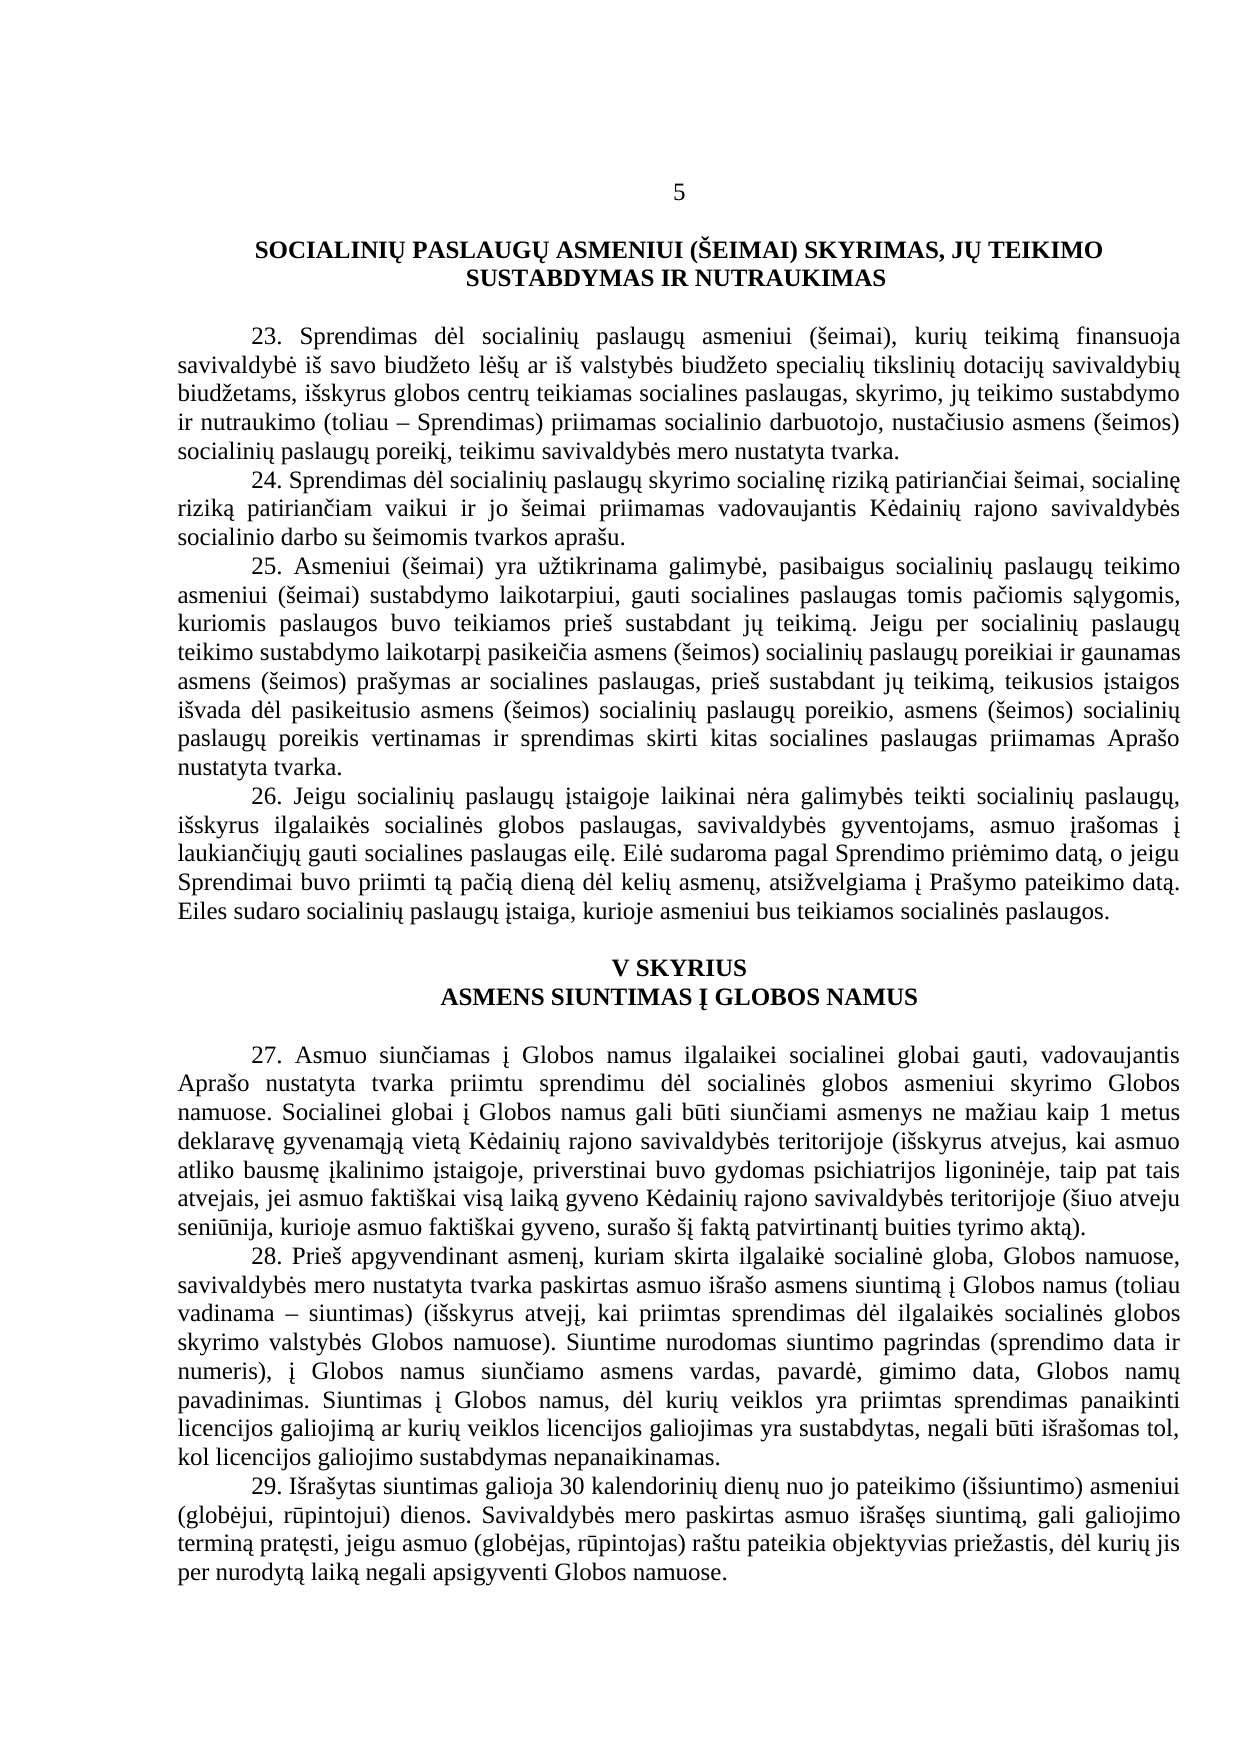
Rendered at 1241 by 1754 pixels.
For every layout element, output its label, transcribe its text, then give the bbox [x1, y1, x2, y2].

text 28. Prieš apgyvendinant asmenį, kuriam skirta ilgalaikė socialinė globa, Globos namuose, savivaldybės mero nustatyta tvarka paskirtas asmuo išrašo asmens siuntimą į Globos namus (toliau vadinama – siuntimas) (išskyrus atvejį, kai priimtas sprendimas dėl ilgalaikės socialinės globos skyrimo valstybės Globos namuose). Siuntime nurodomas siuntimo pagrindas (sprendimo data ir numeris), į Globos namus siunčiamo asmens vardas, pavardė, gimimo data, Globos namų pavadinimas. Siuntimas į Globos namus, dėl kurių veiklos yra priimtas sprendimas panaikinti licencijos galiojimą ar kurių veiklos licencijos galiojimas yra sustabdytas, negali būti išrašomas tol, kol licencijos galiojimo sustabdymas nepanaikinamas. [177, 1241, 1181, 1471]
text 23. Sprendimas dėl socialinių paslaugų asmeniui (šeimai), kurių teikimą finansuoja savivaldybė iš savo biudžeto lėšų ar iš valstybės biudžeto specialių tikslinių dotacijų savivaldybių biudžetams, išskyrus globos centrų teikiamas socialines paslaugas, skyrimo, jų teikimo sustabdymo ir nutraukimo (toliau – Sprendimas) priimamas socialinio darbuotojo, nustačiusio asmens (šeimos) socialinių paslaugų poreikį, teikimu savivaldybės mero nustatyta tvarka. [177, 321, 1181, 465]
text 26. Jeigu socialinių paslaugų įstaigoje laikinai nėra galimybės teikti socialinių paslaugų, išskyrus ilgalaikės socialinės globos paslaugas, savivaldybės gyventojams, asmuo įrašomas į laukiančiųjų gauti socialines paslaugas eilę. Eilė sudaroma pagal Sprendimo priėmimo datą, o jeigu Sprendimai buvo priimti tą pačią dieną dėl kelių asmenų, atsižvelgiama į Prašymo pateikimo datą. Eiles sudaro socialinių paslaugų įstaiga, kurioje asmeniui bus teikiamos socialinės paslaugos. [177, 781, 1181, 925]
text 27. Asmuo siunčiamas į Globos namus ilgalaikei socialinei globai gauti, vadovaujantis Aprašo nustatyta tvarka priimtu sprendimu dėl socialinės globos asmeniui skyrimo Globos namuose. Socialinei globai į Globos namus gali būti siunčiami asmenys ne mažiau kaip 1 metus deklaravę gyvenamąją vietą Kėdainių rajono savivaldybės teritorijoje (išskyrus atvejus, kai asmuo atliko bausmę įkalinimo įstaigoje, priverstinai buvo gydomas psichiatrijos ligoninėje, taip pat tais atvejais, jei asmuo faktiškai visą laiką gyveno Kėdainių rajono savivaldybės teritorijoje (šiuo atveju seniūnija, kurioje asmuo faktiškai gyveno, surašo šį faktą patvirtinantį buities tyrimo aktą). [177, 1040, 1181, 1241]
text ASMENS SIUNTIMAS Į GLOBOS NAMUS [177, 982, 1181, 1011]
text SOCIALINIŲ PASLAUGŲ ASMENIUI (ŠEIMAI) SKYRIMAS, JŲ TEIKIMO SUSTABDYMAS IR NUTRAUKIMAS [177, 235, 1181, 292]
text 25. Asmeniui (šeimai) yra užtikrinama galimybė, pasibaigus socialinių paslaugų teikimo asmeniui (šeimai) sustabdymo laikotarpiui, gauti socialines paslaugas tomis pačiomis sąlygomis, kuriomis paslaugos buvo teikiamos prieš sustabdant jų teikimą. Jeigu per socialinių paslaugų teikimo sustabdymo laikotarpį pasikeičia asmens (šeimos) socialinių paslaugų poreikiai ir gaunamas asmens (šeimos) prašymas ar socialines paslaugas, prieš sustabdant jų teikimą, teikusios įstaigos išvada dėl pasikeitusio asmens (šeimos) socialinių paslaugų poreikio, asmens (šeimos) socialinių paslaugų poreikis vertinamas ir sprendimas skirti kitas socialines paslaugas priimamas Aprašo nustatyta tvarka. [177, 551, 1181, 781]
text V SKYRIUS [177, 953, 1181, 982]
text 24. Sprendimas dėl socialinių paslaugų skyrimo socialinę riziką patiriančiai šeimai, socialinę riziką patiriančiam vaikui ir jo šeimai priimamas vadovaujantis Kėdainių rajono savivaldybės socialinio darbo su šeimomis tvarkos aprašu. [177, 465, 1181, 551]
text 29. Išrašytas siuntimas galioja 30 kalendorinių dienų nuo jo pateikimo (išsiuntimo) asmeniui (globėjui, rūpintojui) dienos. Savivaldybės mero paskirtas asmuo išrašęs siuntimą, gali galiojimo terminą pratęsti, jeigu asmuo (globėjas, rūpintojas) raštu pateikia objektyvias priežastis, dėl kurių jis per nurodytą laiką negali apsigyventi Globos namuose. [177, 1471, 1181, 1586]
